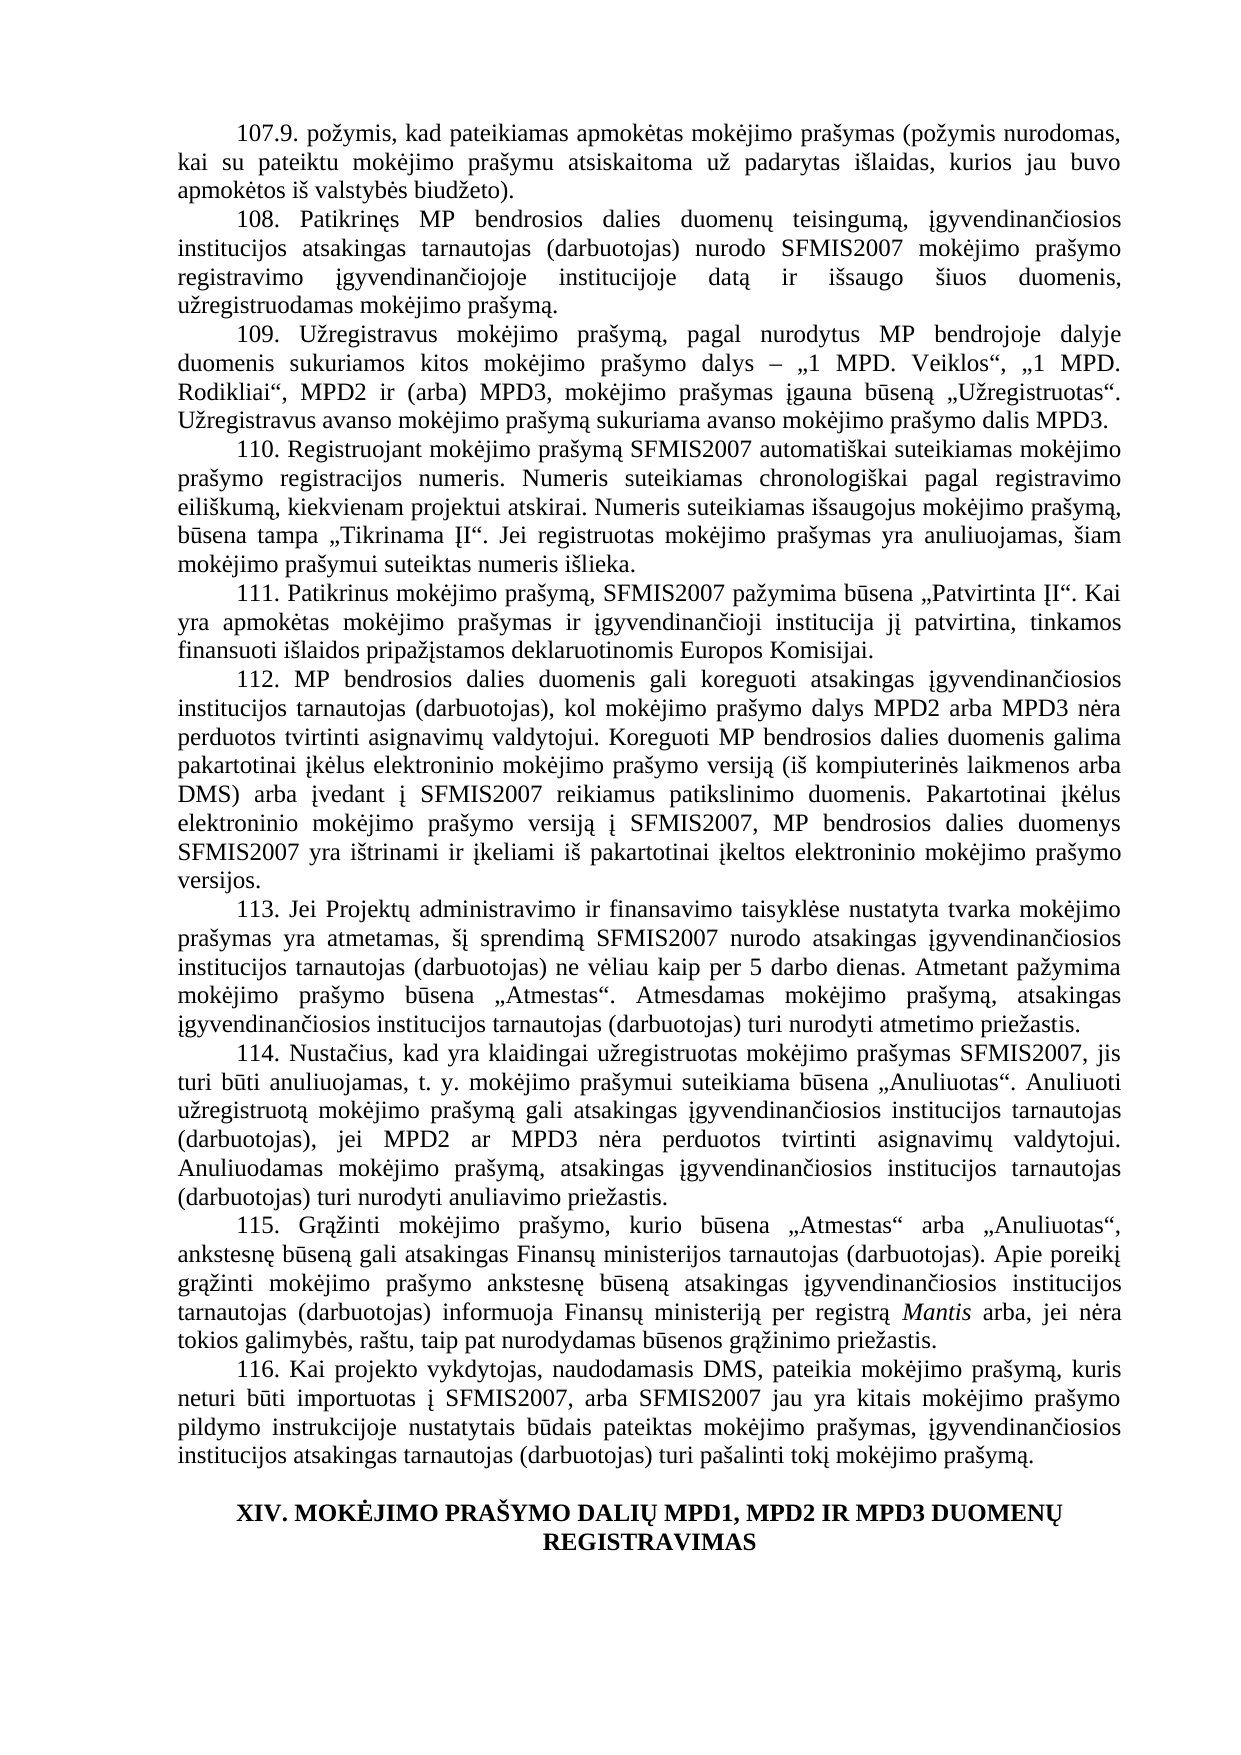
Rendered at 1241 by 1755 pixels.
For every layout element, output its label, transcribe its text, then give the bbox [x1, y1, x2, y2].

text 112. MP bendrosios dalies duomenis gali koreguoti atsakingas įgyvendinančiosios institucijos tarnautojas (darbuotojas), kol mokėjimo prašymo dalys MPD2 arba MPD3 nėra perduotos tvirtinti asignavimų valdytojui. Koreguoti MP bendrosios dalies duomenis galima pakartotinai įkėlus elektroninio mokėjimo prašymo versiją (iš kompiuterinės laikmenos arba DMS) arba įvedant į SFMIS2007 reikiamus patikslinimo duomenis. Pakartotinai įkėlus elektroninio mokėjimo prašymo versiją į SFMIS2007, MP bendrosios dalies duomenys SFMIS2007 yra ištrinami ir įkeliami iš pakartotinai įkeltos elektroninio mokėjimo prašymo versijos. [177, 664, 1122, 894]
text 113. Jei Projektų administravimo ir finansavimo taisyklėse nustatyta tvarka mokėjimo prašymas yra atmetamas, šį sprendimą SFMIS2007 nurodo atsakingas įgyvendinančiosios institucijos tarnautojas (darbuotojas) ne vėliau kaip per 5 darbo dienas. Atmetant pažymima mokėjimo prašymo būsena „Atmestas“. Atmesdamas mokėjimo prašymą, atsakingas įgyvendinančiosios institucijos tarnautojas (darbuotojas) turi nurodyti atmetimo priežastis. [177, 894, 1122, 1038]
text 108. Patikrinęs MP bendrosios dalies duomenų teisingumą, įgyvendinančiosios institucijos atsakingas tarnautojas (darbuotojas) nurodo SFMIS2007 mokėjimo prašymo registravimo įgyvendinančiojoje institucijoje datą ir išsaugo šiuos duomenis, užregistruodamas mokėjimo prašymą. [177, 204, 1122, 319]
text 111. Patikrinus mokėjimo prašymą, SFMIS2007 pažymima būsena „Patvirtinta ĮI“. Kai yra apmokėtas mokėjimo prašymas ir įgyvendinančioji institucija jį patvirtina, tinkamos finansuoti išlaidos pripažįstamos deklaruotinomis Europos Komisijai. [177, 578, 1122, 664]
text 116. Kai projekto vykdytojas, naudodamasis DMS, pateikia mokėjimo prašymą, kuris neturi būti importuotas į SFMIS2007, arba SFMIS2007 jau yra kitais mokėjimo prašymo pildymo instrukcijoje nustatytais būdais pateiktas mokėjimo prašymas, įgyvendinančiosios institucijos atsakingas tarnautojas (darbuotojas) turi pašalinti tokį mokėjimo prašymą. [177, 1354, 1122, 1469]
text 115. Grąžinti mokėjimo prašymo, kurio būsena „Atmestas“ arba „Anuliuotas“, ankstesnę būseną gali atsakingas Finansų ministerijos tarnautojas (darbuotojas). Apie poreikį grąžinti mokėjimo prašymo ankstesnę būseną atsakingas įgyvendinančiosios institucijos tarnautojas (darbuotojas) informuoja Finansų ministeriją per registrą Mantis arba, jei nėra tokios galimybės, raštu, taip pat nurodydamas būsenos grąžinimo priežastis. [177, 1211, 1122, 1354]
text XIV. MOKĖJIMO PRAŠYMO DALIŲ MPD1, MPD2 IR MPD3 DUOMENŲ REGISTRAVIMAS [177, 1498, 1122, 1556]
text 110. Registruojant mokėjimo prašymą SFMIS2007 automatiškai suteikiamas mokėjimo prašymo registracijos numeris. Numeris suteikiamas chronologiškai pagal registravimo eiliškumą, kiekvienam projektui atskirai. Numeris suteikiamas išsaugojus mokėjimo prašymą, būsena tampa „Tikrinama ĮI“. Jei registruotas mokėjimo prašymas yra anuliuojamas, šiam mokėjimo prašymui suteiktas numeris išlieka. [177, 434, 1122, 578]
text 107.9. požymis, kad pateikiamas apmokėtas mokėjimo prašymas (požymis nurodomas, kai su pateiktu mokėjimo prašymu atsiskaitoma už padarytas išlaidas, kurios jau buvo apmokėtos iš valstybės biudžeto). [177, 118, 1122, 204]
text 109. Užregistravus mokėjimo prašymą, pagal nurodytus MP bendrojoje dalyje duomenis sukuriamos kitos mokėjimo prašymo dalys – „1 MPD. Veiklos“, „1 MPD. Rodikliai“, MPD2 ir (arba) MPD3, mokėjimo prašymas įgauna būseną „Užregistruotas“. Užregistravus avanso mokėjimo prašymą sukuriama avanso mokėjimo prašymo dalis MPD3. [177, 319, 1122, 434]
text 114. Nustačius, kad yra klaidingai užregistruotas mokėjimo prašymas SFMIS2007, jis turi būti anuliuojamas, t. y. mokėjimo prašymui suteikiama būsena „Anuliuotas“. Anuliuoti užregistruotą mokėjimo prašymą gali atsakingas įgyvendinančiosios institucijos tarnautojas (darbuotojas), jei MPD2 ar MPD3 nėra perduotos tvirtinti asignavimų valdytojui. Anuliuodamas mokėjimo prašymą, atsakingas įgyvendinančiosios institucijos tarnautojas (darbuotojas) turi nurodyti anuliavimo priežastis. [177, 1038, 1122, 1211]
